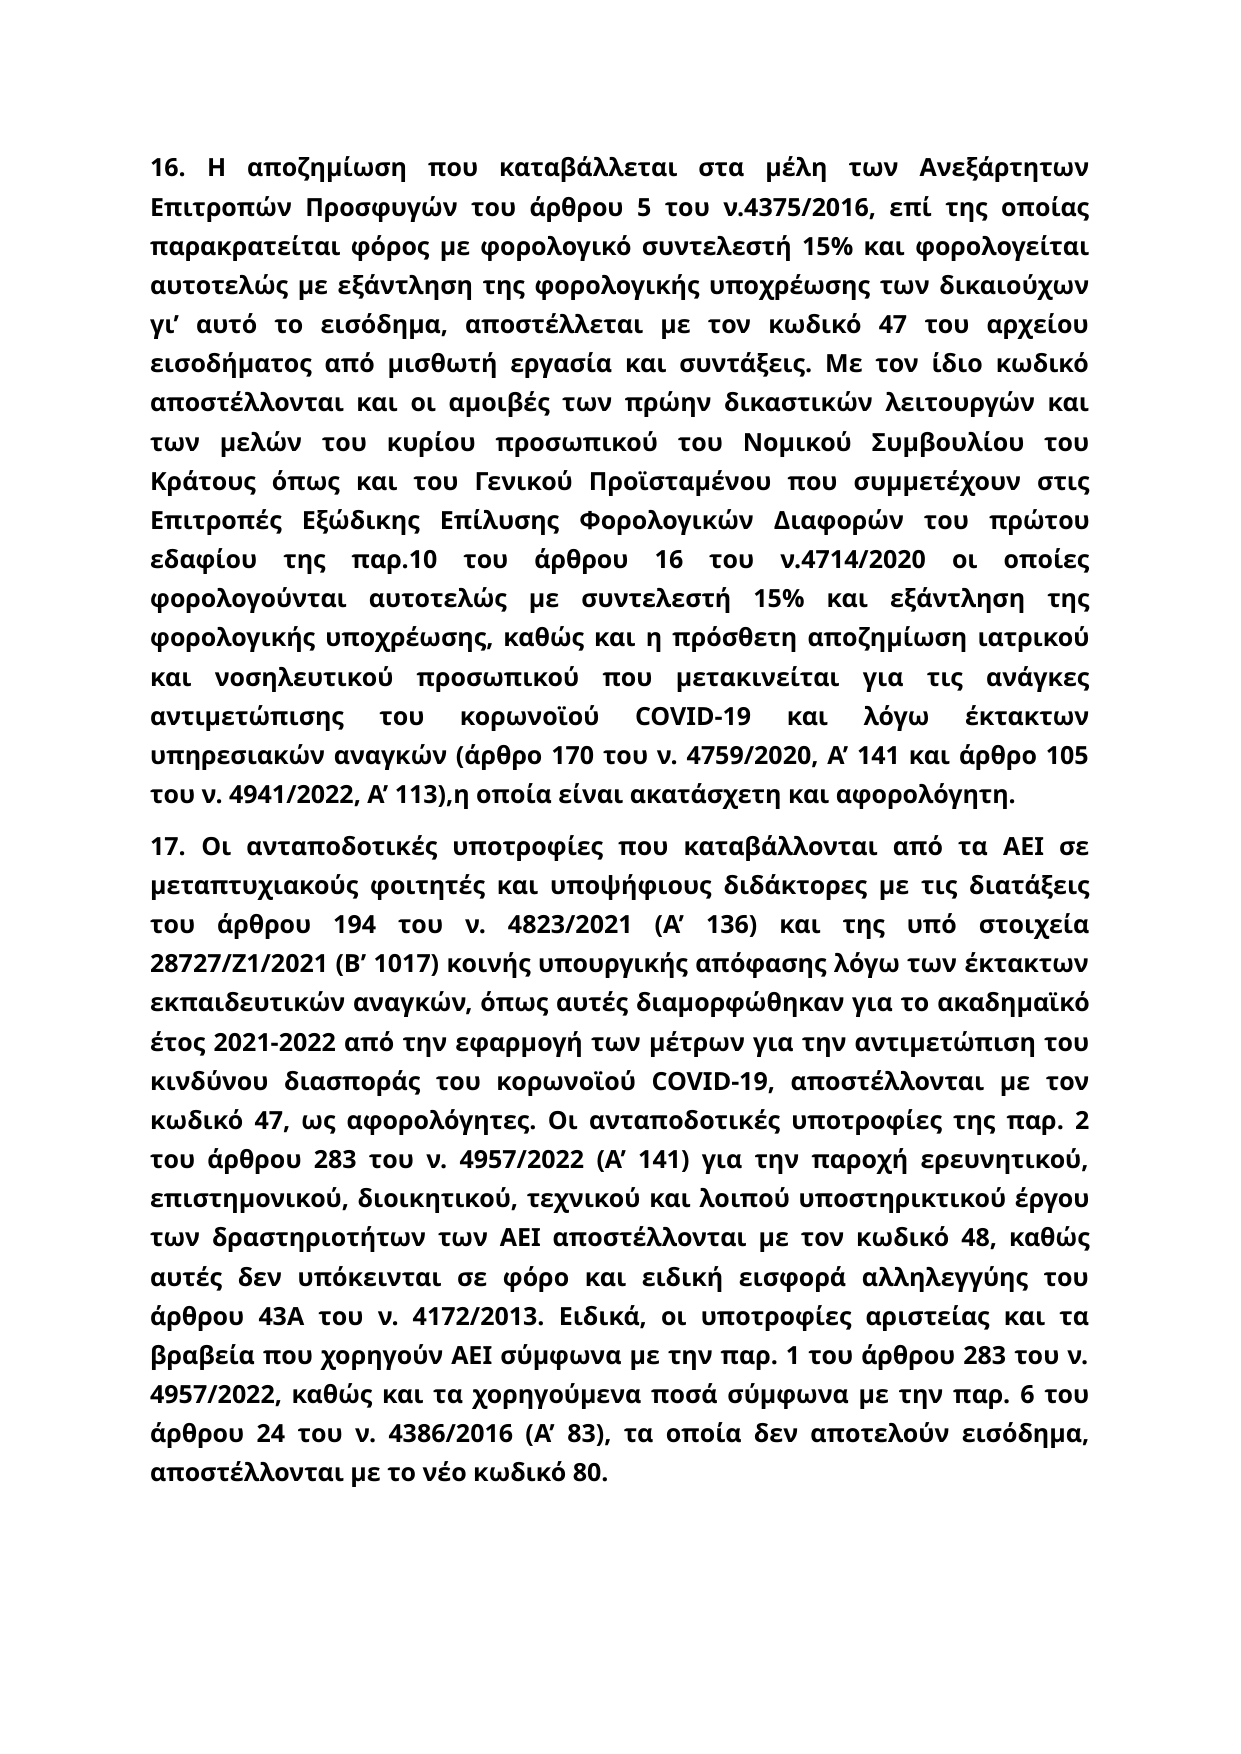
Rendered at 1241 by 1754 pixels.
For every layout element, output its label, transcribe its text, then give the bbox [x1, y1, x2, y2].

text 17. Οι ανταποδοτικές υποτροφίες που καταβάλλονται από τα ΑΕΙ σε μεταπτυχιακούς φοιτητές και υποψήφιους διδάκτορες με τις διατάξεις του άρθρου 194 του ν. 4823/2021 (Α’ 136) και της υπό στοιχεία 28727/Ζ1/2021 (Β’ 1017) κοινής υπουργικής απόφασης λόγω των έκτακτων εκπαιδευτικών αναγκών, όπως αυτές διαμορφώθηκαν για το ακαδημαϊκό έτος 2021-2022 από την εφαρμογή των μέτρων για την αντιμετώπιση του κινδύνου διασποράς του κορωνοϊού COVID-19, αποστέλλονται με τον κωδικό 47, ως αφορολόγητες. Οι ανταποδοτικές υποτροφίες της παρ. 2 του άρθρου 283 του ν. 4957/2022 (Α’ 141) για την παροχή ερευνητικού, επιστημονικού, διοικητικού, τεχνικού και λοιπού υποστηρικτικού έργου των δραστηριοτήτων των ΑΕΙ αποστέλλονται με τον κωδικό 48, καθώς αυτές δεν υπόκεινται σε φόρο και ειδική εισφορά αλληλεγγύης του άρθρου 43Α του ν. 4172/2013. Ειδικά, οι υποτροφίες αριστείας και τα βραβεία που χορηγούν ΑΕΙ σύμφωνα με την παρ. 1 του άρθρου 283 του ν. 4957/2022, καθώς και τα χορηγούμενα ποσά σύμφωνα με την παρ. 6 του άρθρου 24 του ν. 4386/2016 (Α’ 83), τα οποία δεν αποτελούν εισόδημα, αποστέλλονται με το νέο κωδικό 80. [150, 828, 1090, 1489]
text 16. Η αποζημίωση που καταβάλλεται στα μέλη των Ανεξάρτητων Επιτροπών Προσφυγών του άρθρου 5 του ν.4375/2016, επί της οποίας παρακρατείται φόρος με φορολογικό συντελεστή 15% και φορολογείται αυτοτελώς με εξάντληση της φορολογικής υποχρέωσης των δικαιούχων γι’ αυτό το εισόδημα, αποστέλλεται με τον κωδικό 47 του αρχείου εισοδήματος από μισθωτή εργασία και συντάξεις. Με τον ίδιο κωδικό αποστέλλονται και οι αμοιβές των πρώην δικαστικών λειτουργών και των μελών του κυρίου προσωπικού του Νομικού Συμβουλίου του Κράτους όπως και του Γενικού Προϊσταμένου που συμμετέχουν στις Επιτροπές Εξώδικης Επίλυσης Φορολογικών Διαφορών του πρώτου εδαφίου της παρ.10 του άρθρου 16 του ν.4714/2020 οι οποίες φορολογούνται αυτοτελώς με συντελεστή 15% και εξάντληση της φορολογικής υποχρέωσης, καθώς και η πρόσθετη αποζημίωση ιατρικού και νοσηλευτικού προσωπικού που μετακινείται για τις ανάγκες αντιμετώπισης του κορωνοϊού COVID-19 και λόγω έκτακτων υπηρεσιακών αναγκών (άρθρο 170 του ν. 4759/2020, Α’ 141 και άρθρο 105 του ν. 4941/2022, Α’ 113),η οποία είναι ακατάσχετη και αφορολόγητη. [150, 150, 1090, 811]
